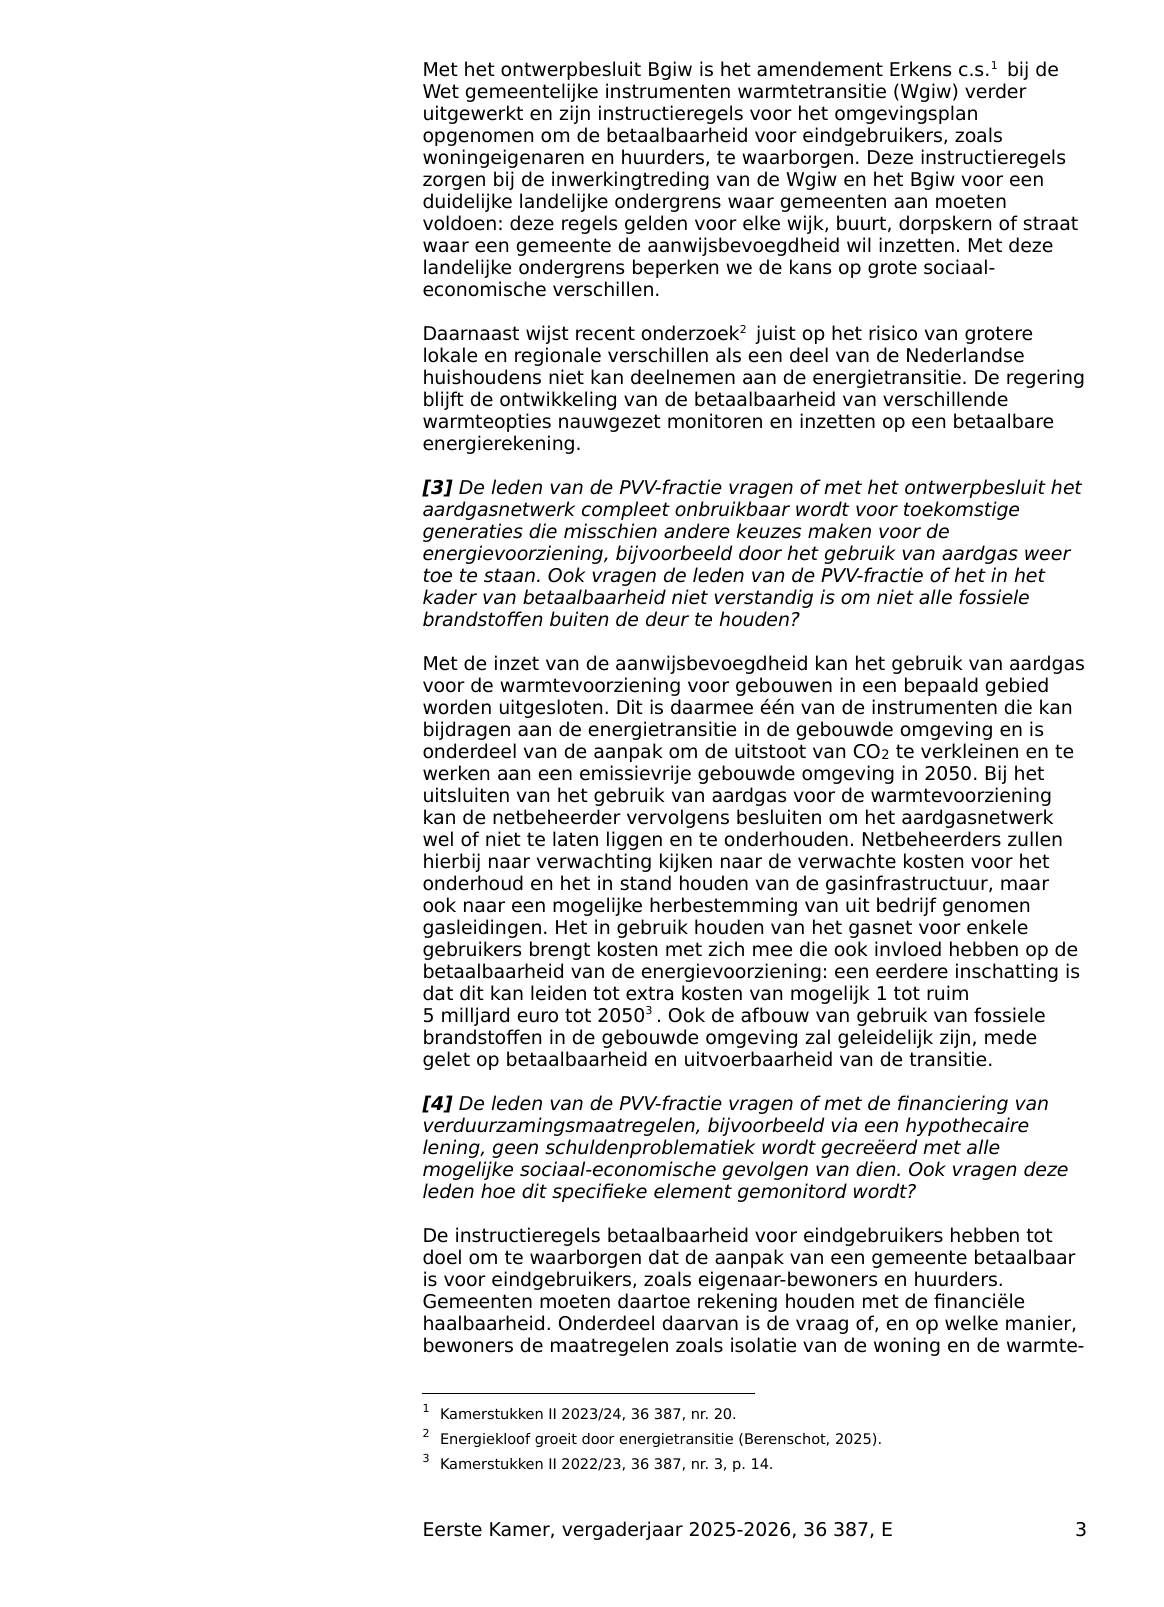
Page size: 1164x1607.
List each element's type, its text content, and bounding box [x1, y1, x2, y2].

text Met het ontwerpbesluit Bgiw is het amendement Erkens c.s. bij de Wet gemeentelijke instrumenten warmtetransitie (Wgiw) verder uitgewerkt en zijn instructieregels voor het omgevingsplan opgenomen om de betaalbaarheid voor eindgebruikers, zoals woningeigenaren en huurders, te waarborgen. Deze instructieregels zorgen bij de inwerkingtreding van de Wgiw en het Bgiw voor een duidelijke landelijke ondergrens waar gemeenten aan moeten voldoen: deze regels gelden voor elke wijk, buurt, dorpskern of straat waar een gemeente de aanwijsbevoegdheid wil inzetten. Met deze landelijke ondergrens beperken we de kans op grote sociaal-economische verschillen. [422, 59, 1087, 301]
text [3] De leden van de PVV-fractie vragen of met het ontwerpbesluit het aardgasnetwerk compleet onbruikbaar wordt voor toekomstige generaties die misschien andere keuzes maken voor de energievoorziening, bijvoorbeeld door het gebruik van aardgas weer toe te staan. Ook vragen de leden van de PVV-fractie of het in het kader van betaalbaarheid niet verstandig is om niet alle fossiele brandstoffen buiten de deur te houden? [422, 477, 1087, 631]
text Energiekloof groeit door energietransitie (Berenschot, 2025). [422, 1427, 1087, 1449]
text Kamerstukken II 2022/23, 36 387, nr. 3, p. 14. [422, 1452, 1087, 1474]
text Met de inzet van de aanwijsbevoegdheid kan het gebruik van aardgas voor de warmtevoorziening voor gebouwen in een bepaald gebied worden uitgesloten. Dit is daarmee één van de instrumenten die kan bijdragen aan de energietransitie in de gebouwde omgeving en is onderdeel van de aanpak om de uitstoot van CO2 te verkleinen en te werken aan een emissievrije gebouwde omgeving in 2050. Bij het uitsluiten van het gebruik van aardgas voor de warmtevoorziening kan de netbeheerder vervolgens besluiten om het aardgasnetwerk wel of niet te laten liggen en te onderhouden. Netbeheerders zullen hierbij naar verwachting kijken naar de verwachte kosten voor het onderhoud en het in stand houden van de gasinfrastructuur, maar ook naar een mogelijke herbestemming van uit bedrijf genomen gasleidingen. Het in gebruik houden van het gasnet voor enkele gebruikers brengt kosten met zich mee die ook invloed hebben op de betaalbaarheid van de energievoorziening: een eerdere inschatting is dat dit kan leiden tot extra kosten van mogelijk 1 tot ruim 5 milljard euro tot 2050. Ook de afbouw van gebruik van fossiele brandstoffen in de gebouwde omgeving zal geleidelijk zijn, mede gelet op betaalbaarheid en uitvoerbaarheid van de transitie. [422, 653, 1087, 1071]
text Daarnaast wijst recent onderzoek juist op het risico van grotere lokale en regionale verschillen als een deel van de Nederlandse huishoudens niet kan deelnemen aan de energietransitie. De regering blijft de ontwikkeling van de betaalbaarheid van verschillende warmteopties nauwgezet monitoren en inzetten op een betaalbare energierekening. [422, 323, 1087, 455]
text Kamerstukken II 2023/24, 36 387, nr. 20. [422, 1402, 1087, 1424]
text De instructieregels betaalbaarheid voor eindgebruikers hebben tot doel om te waarborgen dat de aanpak van een gemeente betaalbaar is voor eindgebruikers, zoals eigenaar-bewoners en huurders. Gemeenten moeten daartoe rekening houden met de financiële haalbaarheid. Onderdeel daarvan is de vraag of, en op welke manier, bewoners de maatregelen zoals isolatie van de woning en de warmte- [422, 1225, 1087, 1357]
text [4] De leden van de PVV-fractie vragen of met de financiering van verduurzamingsmaatregelen, bijvoorbeeld via een hypothecaire lening, geen schuldenproblematiek wordt gecreëerd met alle mogelijke sociaal-economische gevolgen van dien. Ook vragen deze leden hoe dit specifieke element gemonitord wordt? [422, 1093, 1087, 1203]
